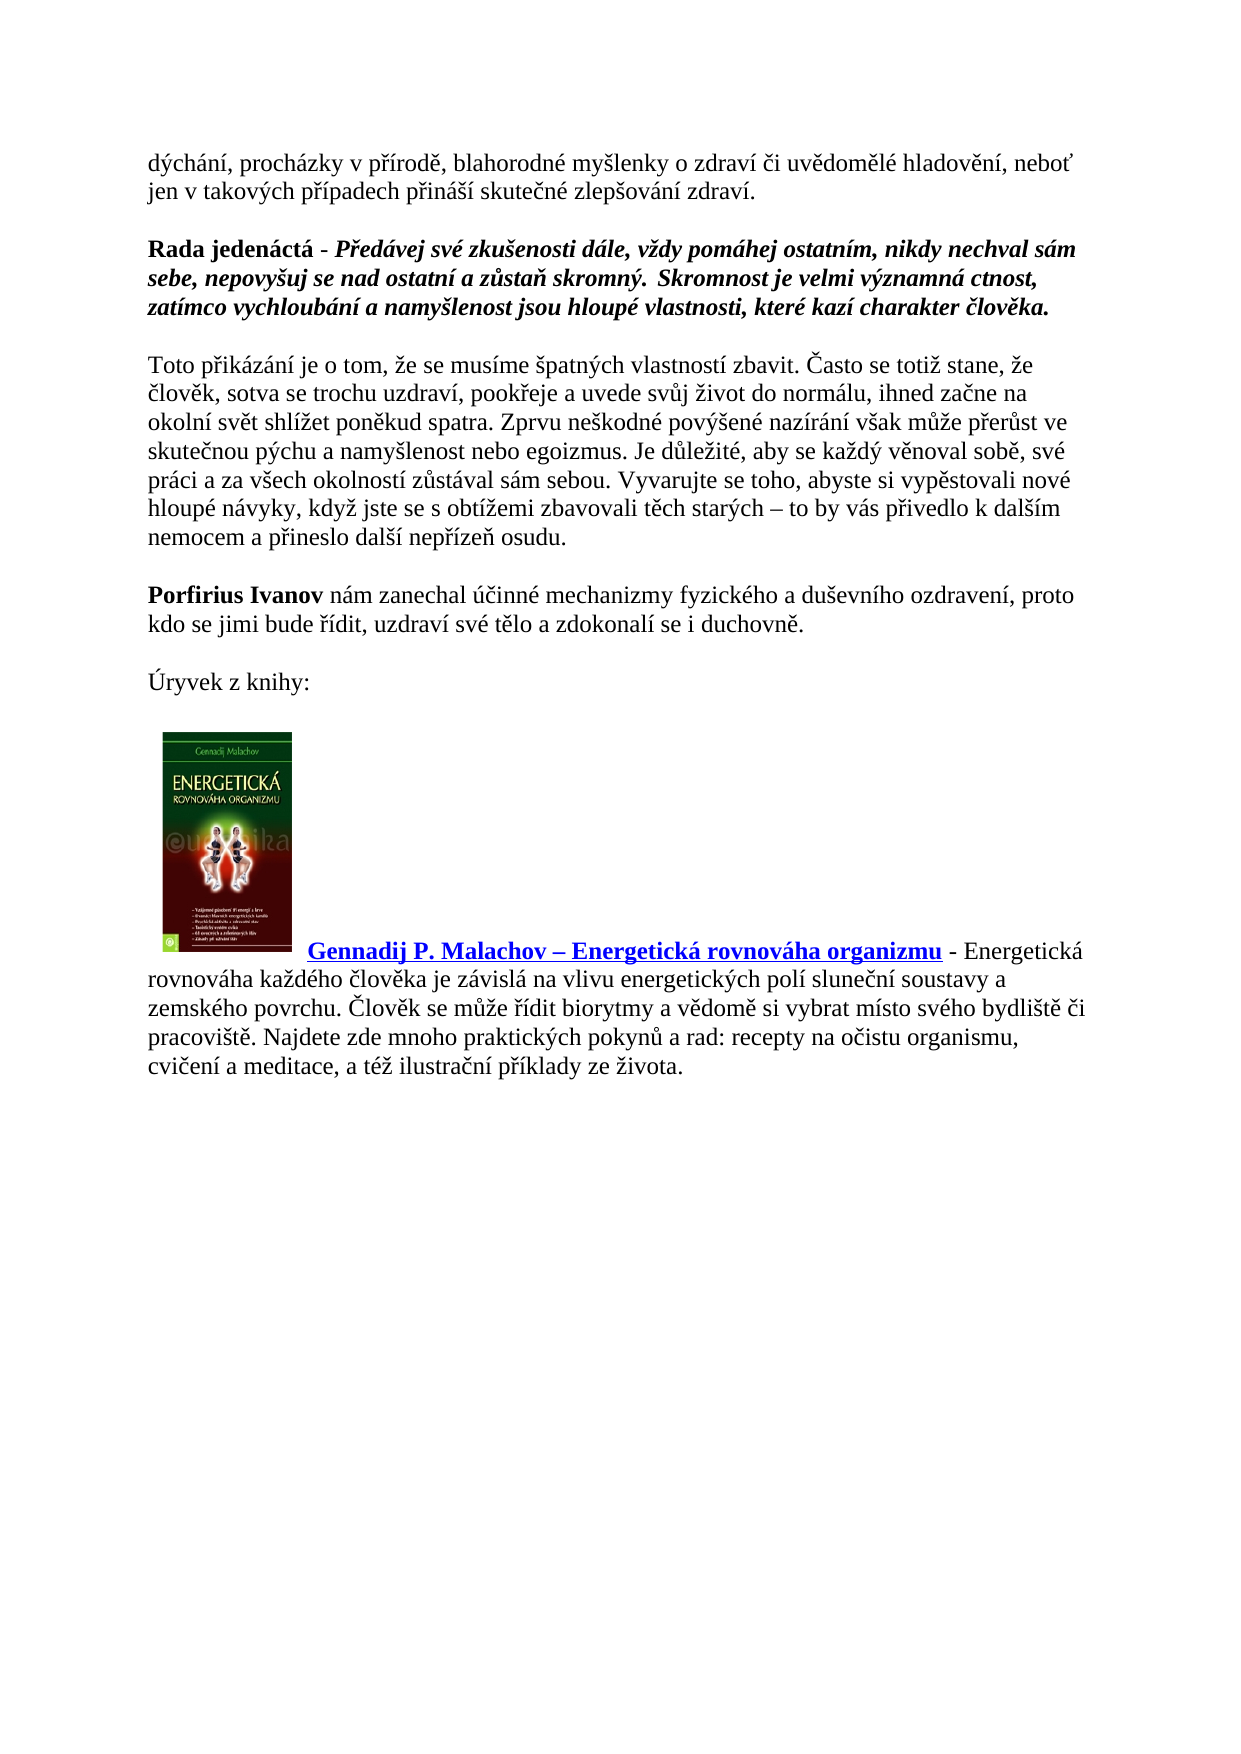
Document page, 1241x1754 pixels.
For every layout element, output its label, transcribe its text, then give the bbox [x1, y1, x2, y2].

picture [162, 732, 292, 952]
text Toto přikázání je o tom, že se musíme špatných vlastností zbavit. Často se totiž stane, že člověk, sotva se trochu uzdraví, pookřeje a uvede svůj život do normálu, ihned začne na okolní svět shlížet poněkud spatra. Zprvu neškodné povýšené nazírání však může přerůst ve skutečnou pýchu a namyšlenost nebo egoizmus. Je důležité, aby se každý věnoval sobě, své práci a za všech okolností zůstával sám sebou. Vyvarujte se toho, abyste si vypěstovali nové hloupé návyky, když jste se s obtížemi zbavovali těch starých – to by vás přivedlo k dalším nemocem a přineslo další nepřízeň osudu. [148, 350, 1093, 551]
text Porfirius Ivanov nám zanechal účinné mechanizmy fyzického a duševního ozdravení, proto kdo se jimi bude řídit, uzdraví své tělo a zdokonalí se i duchovně. [148, 580, 1093, 638]
text Gennadij P. Malachov – Energetická rovnováha organizmu - Energetická rovnováha každého člověka je závislá na vlivu energetických polí sluneční soustavy a zemského povrchu. Člověk se může řídit biorytmy a vědomě si vybrat místo svého bydliště či pracoviště. Najdete zde mnoho praktických pokynů a rad: recepty na očistu organismu, cvičení a meditace, a též ilustrační příklady ze života. [148, 725, 1093, 1079]
text Úryvek z knihy: [148, 667, 1093, 696]
text Rada jedenáctá - Předávej své zkušenosti dále, vždy pomáhej ostatním, nikdy nechval sám sebe, nepovyšuj se nad ostatní a zůstaň skromný. Skromnost je velmi významná ctnost, zatímco vychloubání a namyšlenost jsou hloupé vlastnosti, které kazí charakter člověka. [148, 234, 1093, 321]
text dýchání, procházky v přírodě, blahorodné myšlenky o zdraví či uvědomělé hladovění, neboť jen v takových případech přináší skutečné zlepšování zdraví. [148, 148, 1093, 205]
